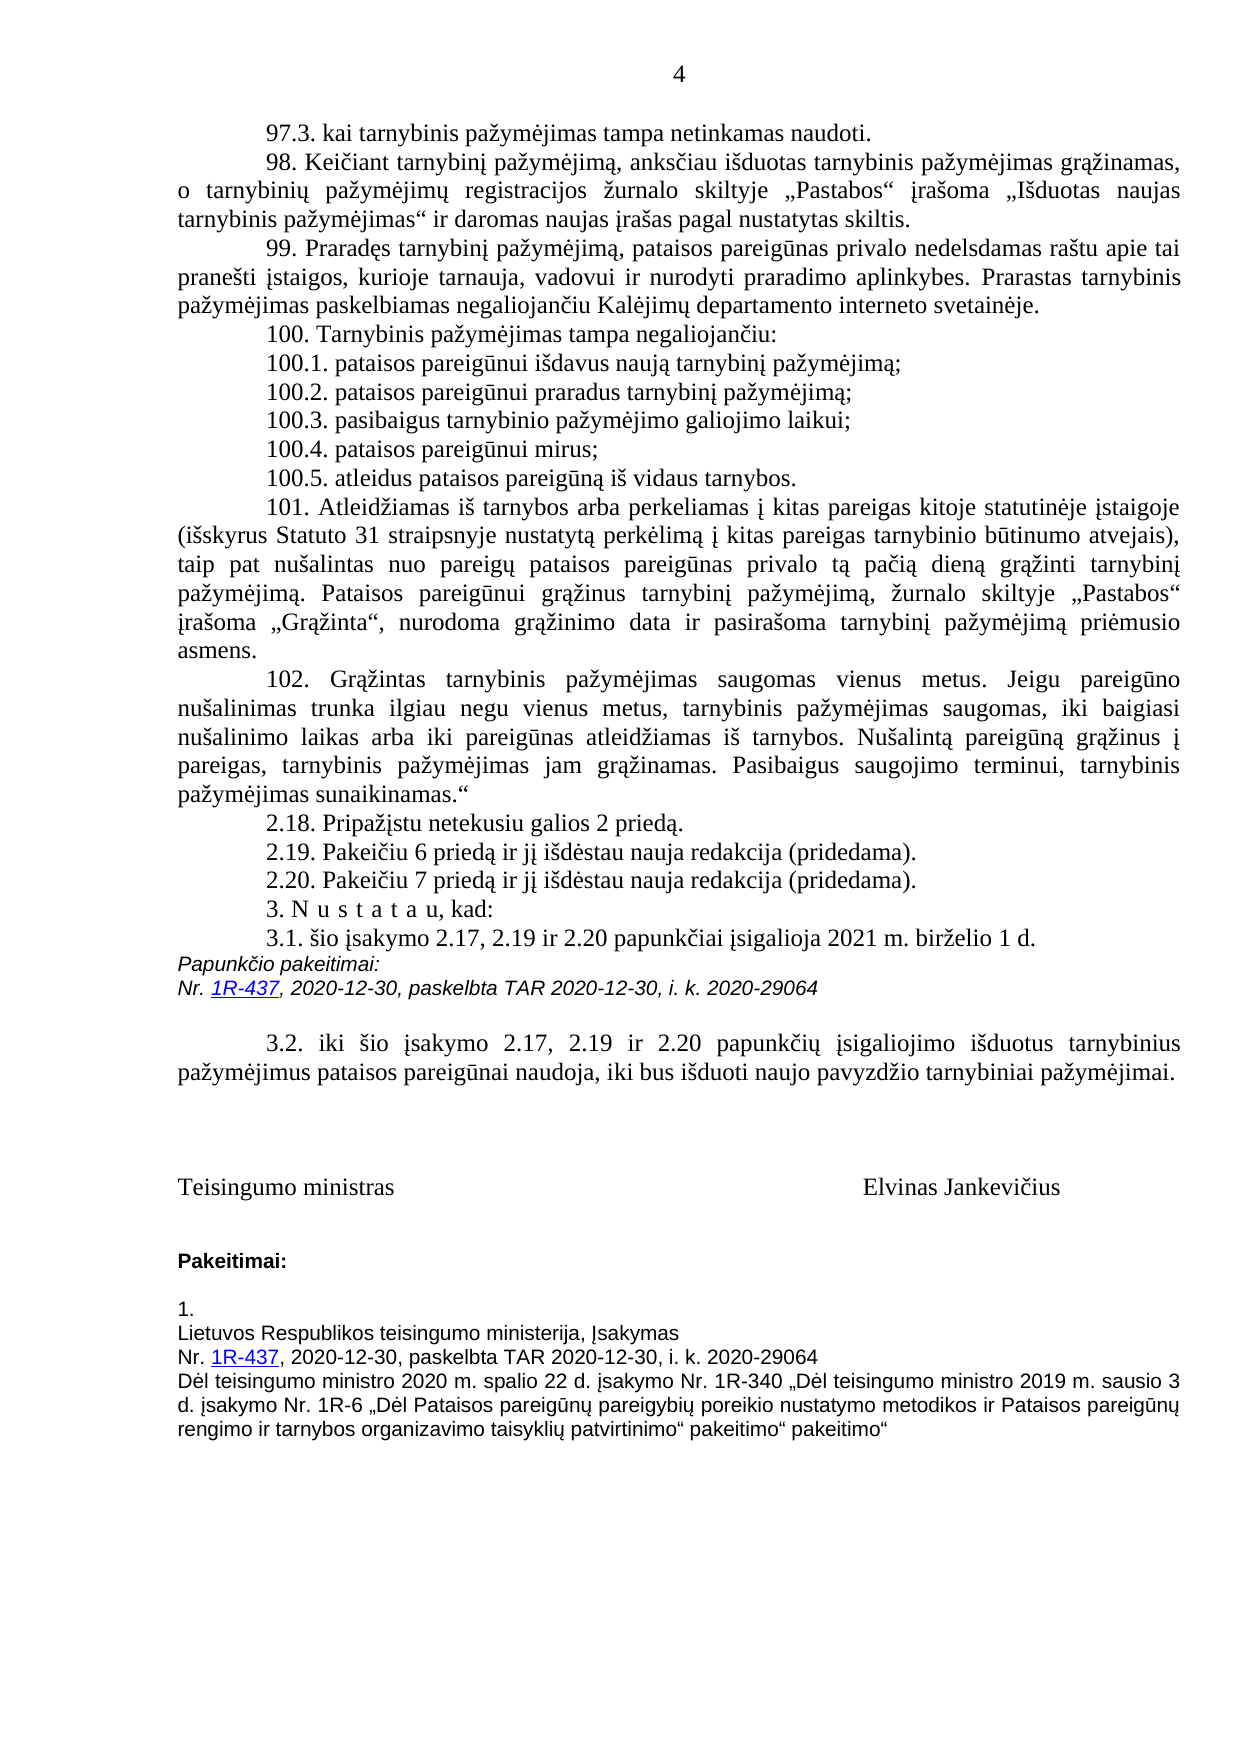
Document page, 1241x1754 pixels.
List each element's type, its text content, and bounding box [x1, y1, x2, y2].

text 100.2. pataisos pareigūnui praradus tarnybinį pažymėjimą; [177, 377, 1181, 406]
text 101. Atleidžiamas iš tarnybos arba perkeliamas į kitas pareigas kitoje statutinėje įstaigoje (išskyrus Statuto 31 straipsnyje nustatytą perkėlimą į kitas pareigas tarnybinio būtinumo atvejais), taip pat nušalintas nuo pareigų pataisos pareigūnas privalo tą pačią dieną grąžinti tarnybinį pažymėjimą. Pataisos pareigūnui grąžinus tarnybinį pažymėjimą, žurnalo skiltyje „Pastabos“ įrašoma „Grąžinta“, nurodoma grąžinimo data ir pasirašoma tarnybinį pažymėjimą priėmusio asmens. [177, 492, 1181, 664]
text 100.4. pataisos pareigūnui mirus; [177, 434, 1181, 463]
text 3.2. iki šio įsakymo 2.17, 2.19 ir 2.20 papunkčių įsigaliojimo išduotus tarnybinius pažymėjimus pataisos pareigūnai naudoja, iki bus išduoti naujo pavyzdžio tarnybiniai pažymėjimai. [177, 1028, 1181, 1086]
text Pakeitimai: [177, 1249, 1181, 1273]
text 100.3. pasibaigus tarnybinio pažymėjimo galiojimo laikui; [177, 406, 1181, 434]
text Papunkčio pakeitimai: [177, 952, 1181, 976]
text 2.20. Pakeičiu 7 priedą ir jį išdėstau nauja redakcija (pridedama). [177, 866, 1181, 894]
text 99. Praradęs tarnybinį pažymėjimą, pataisos pareigūnas privalo nedelsdamas raštu apie tai pranešti įstaigos, kurioje tarnauja, vadovui ir nurodyti praradimo aplinkybes. Prarastas tarnybinis pažymėjimas paskelbiamas negaliojančiu Kalėjimų departamento interneto svetainėje. [177, 233, 1181, 319]
text 100.1. pataisos pareigūnui išdavus naują tarnybinį pažymėjimą; [177, 348, 1181, 377]
text 97.3. kai tarnybinis pažymėjimas tampa netinkamas naudoti. [177, 118, 1181, 147]
text 102. Grąžintas tarnybinis pažymėjimas saugomas vienus metus. Jeigu pareigūno nušalinimas trunka ilgiau negu vienus metus, tarnybinis pažymėjimas saugomas, iki baigiasi nušalinimo laikas arba iki pareigūnas atleidžiamas iš tarnybos. Nušalintą pareigūną grąžinus į pareigas, tarnybinis pažymėjimas jam grąžinamas. Pasibaigus saugojimo terminui, tarnybinis pažymėjimas sunaikinamas.“ [177, 664, 1181, 808]
text 2.18. Pripažįstu netekusiu galios 2 priedą. [177, 808, 1181, 837]
text Lietuvos Respublikos teisingumo ministerija, Įsakymas [177, 1321, 1181, 1345]
text 100.5. atleidus pataisos pareigūną iš vidaus tarnybos. [177, 463, 1181, 492]
text 100. Tarnybinis pažymėjimas tampa negaliojančiu: [177, 319, 1181, 348]
text 3. Nustatau, kad: [177, 894, 1181, 923]
text Dėl teisingumo ministro 2020 m. spalio 22 d. įsakymo Nr. 1R-340 „Dėl teisingumo ministro 2019 m. sausio 3 d. įsakymo Nr. 1R-6 „Dėl Pataisos pareigūnų pareigybių poreikio nustatymo metodikos ir Pataisos pareigūnų rengimo ir tarnybos organizavimo taisyklių patvirtinimo“ pakeitimo“ pakeitimo“ [177, 1369, 1181, 1441]
text 98. Keičiant tarnybinį pažymėjimą, anksčiau išduotas tarnybinis pažymėjimas grąžinamas, o tarnybinių pažymėjimų registracijos žurnalo skiltyje „Pastabos“ įrašoma „Išduotas naujas tarnybinis pažymėjimas“ ir daromas naujas įrašas pagal nustatytas skiltis. [177, 147, 1181, 233]
text 2.19. Pakeičiu 6 priedą ir jį išdėstau nauja redakcija (pridedama). [177, 837, 1181, 866]
text 1. [177, 1297, 1181, 1321]
text 3.1. šio įsakymo 2.17, 2.19 ir 2.20 papunkčiai įsigalioja 2021 m. birželio 1 d. [177, 923, 1181, 952]
text Nr. 1R-437, 2020-12-30, paskelbta TAR 2020-12-30, i. k. 2020-29064 [177, 1345, 1181, 1369]
text Teisingumo ministras Elvinas Jankevičius [177, 1172, 1181, 1201]
text Nr. 1R-437, 2020-12-30, paskelbta TAR 2020-12-30, i. k. 2020-29064 [177, 976, 1181, 1000]
